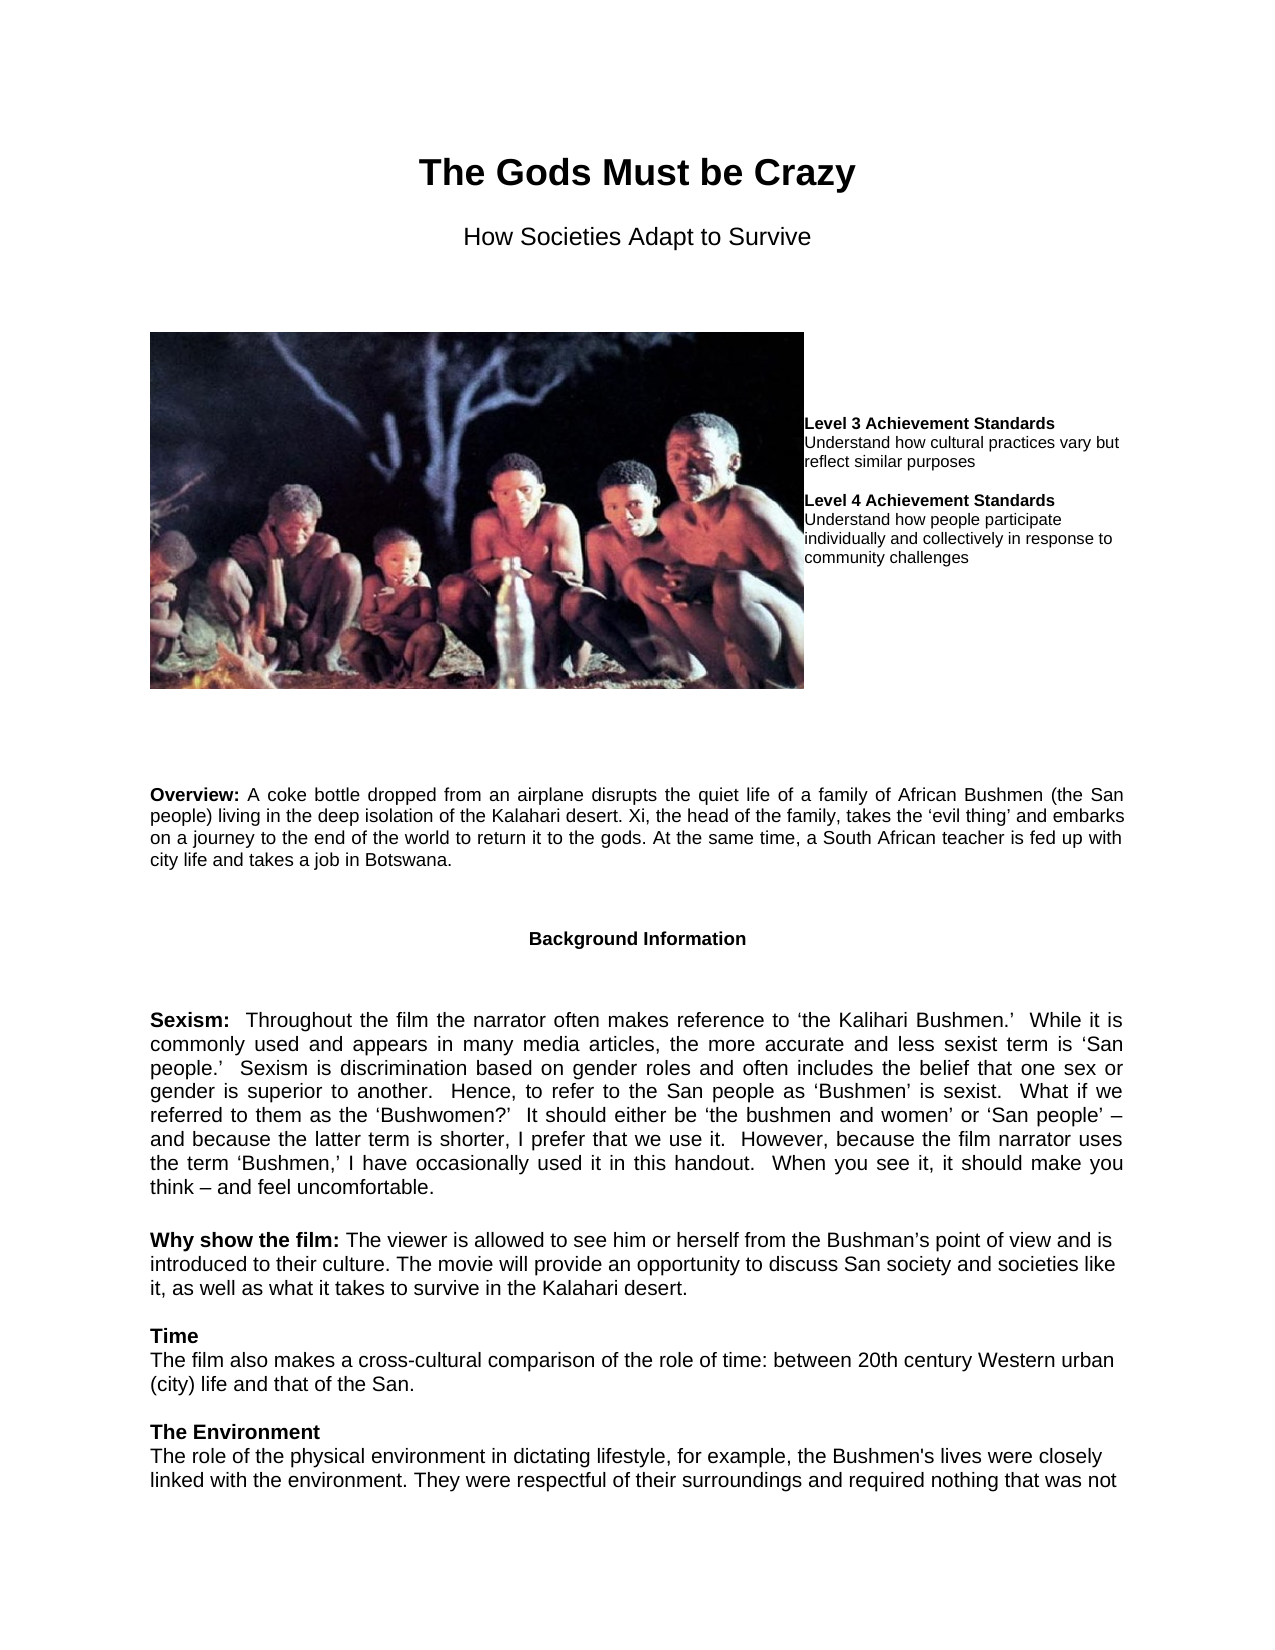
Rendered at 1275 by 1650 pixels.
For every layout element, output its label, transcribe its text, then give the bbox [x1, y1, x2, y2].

text Why show the film: The viewer is allowed to see him or herself from the Bushman’s point of view and is introduced to their culture. The movie will provide an opportunity to discuss San society and societies like it, as well as what it takes to survive in the Kalahari desert. [150, 1228, 1125, 1300]
text Sexism: Throughout the film the narrator often makes reference to ‘the Kalihari Bushmen.’ While it is commonly used and appears in many media articles, the more accurate and less sexist term is ‘San people.’ Sexism is discrimination based on gender roles and often includes the belief that one sex or gender is superior to another. Hence, to refer to the San people as ‘Bushmen’ is sexist. What if we referred to them as the ‘Bushwomen?’ It should either be ‘the bushmen and women’ or ‘San people’ – and because the latter term is shorter, I prefer that we use it. However, because the film narrator uses the term ‘Bushmen,’ I have occasionally used it in this handout. When you see it, it should make you think – and feel uncomfortable. [150, 1007, 1125, 1199]
text Background Information [150, 928, 1125, 949]
text Level 3 Achievement Standards [804, 414, 1125, 433]
text The Gods Must be Crazy [150, 150, 1125, 193]
text How Societies Adapt to Survive [150, 222, 1125, 251]
text Understand how cultural practices vary but reflect similar purposes [804, 433, 1125, 471]
text Overview: A coke bottle dropped from an airplane disrupts the quiet life of a family of African Bushmen (the San people) living in the deep isolation of the Kalahari desert. Xi, the head of the family, takes the ‘evil thing’ and embarks on a journey to the end of the world to return it to the gods. At the same time, a South African teacher is fed up with city life and takes a job in Botswana. [150, 784, 1125, 870]
text Level 4 Achievement Standards [804, 490, 1125, 509]
text Understand how people participate individually and collectively in response to community challenges [804, 509, 1125, 567]
text Time [150, 1324, 1125, 1348]
text The Environment [150, 1420, 1125, 1444]
text The film also makes a cross-cultural comparison of the role of time: between 20th century Western urban (city) life and that of the San. [150, 1348, 1125, 1396]
text The role of the physical environment in dictating lifestyle, for example, the Bushmen's lives were closely linked with the environment. They were respectful of their surroundings and required nothing that was not [150, 1444, 1125, 1492]
